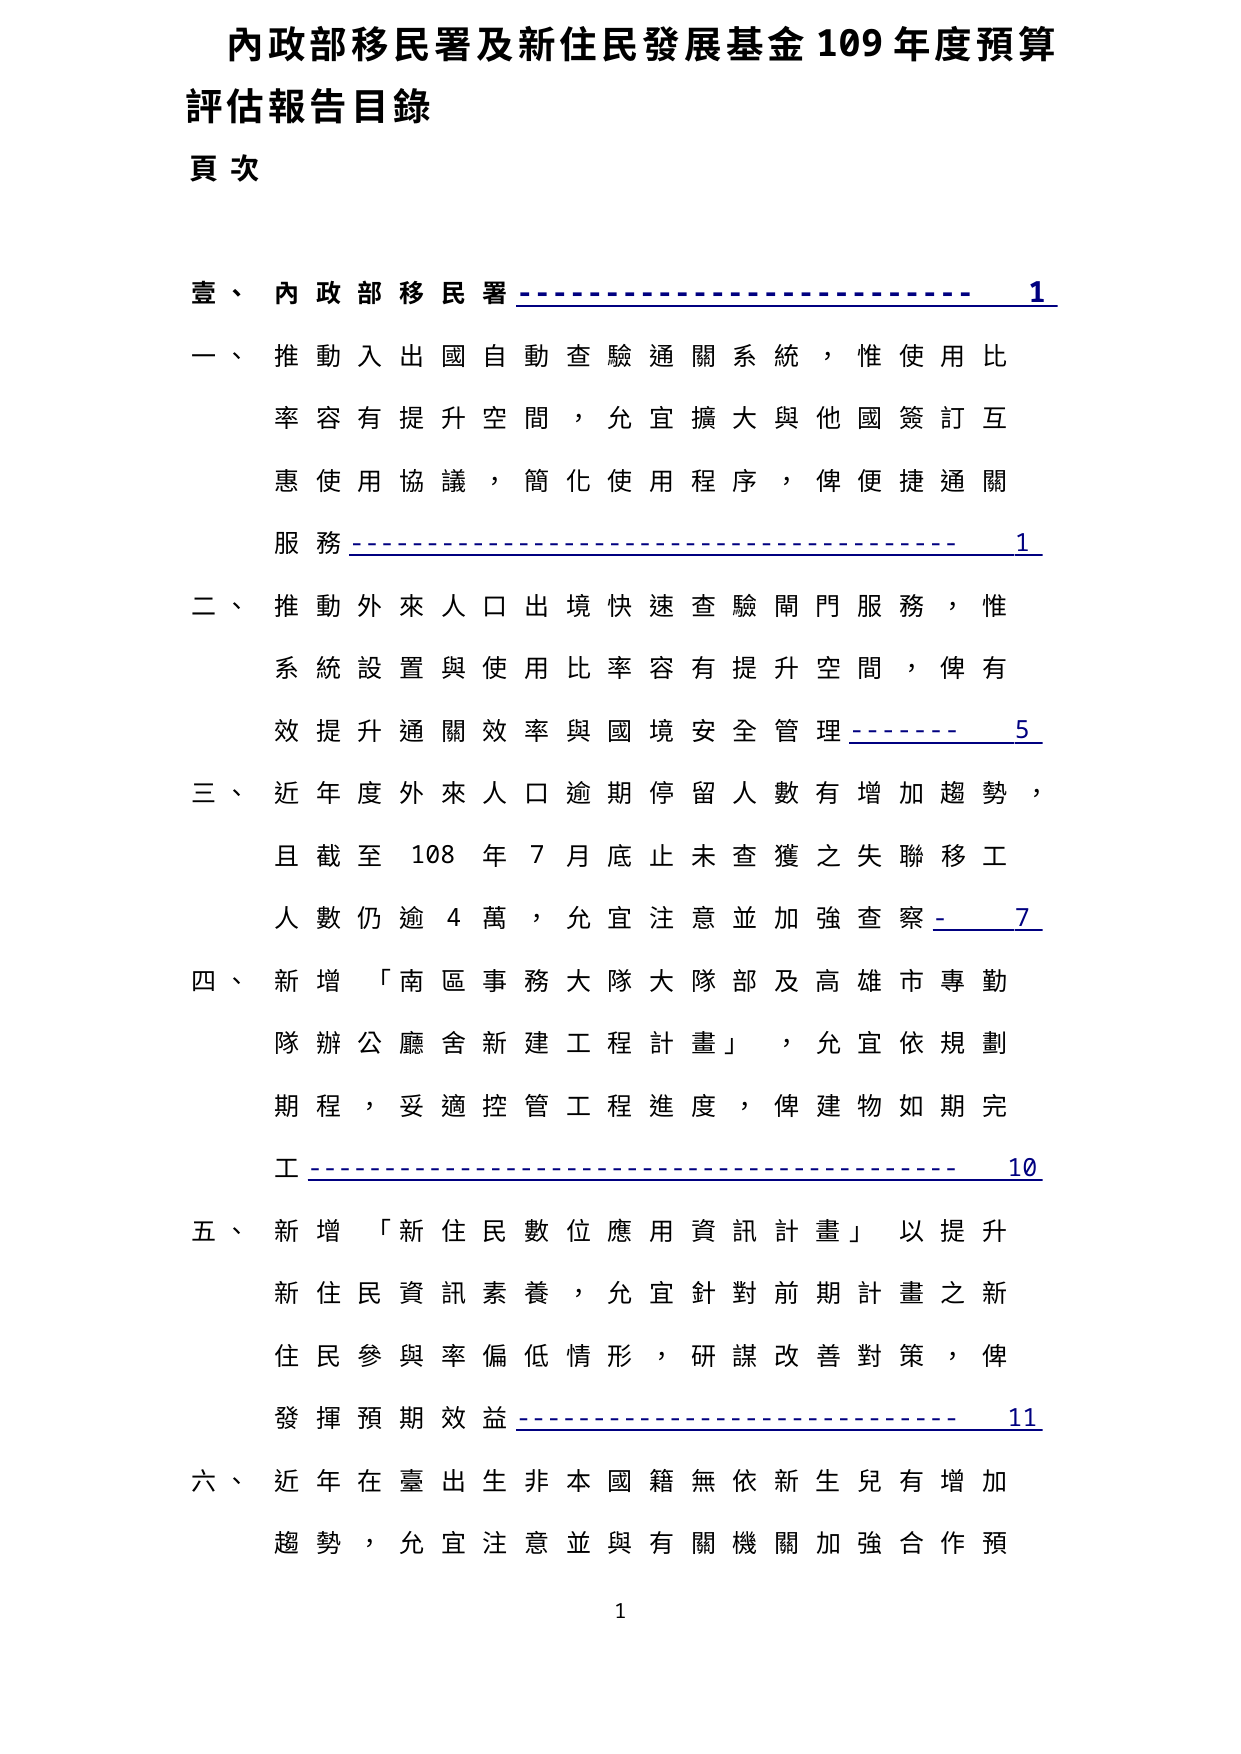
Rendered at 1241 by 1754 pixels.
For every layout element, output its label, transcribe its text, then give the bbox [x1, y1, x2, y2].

text 五、新增「新住民數位應用資訊計畫」以提升新住民資訊素養，允宜針對前期計畫之新住民參與率偏低情形，研謀改善對策，俾發揮預期效益 11 [183, 1187, 1043, 1437]
text 二、推動外來人口出境快速查驗閘門服務，惟系統設置與使用比率容有提升空間，俾有效提升通關效率與國境安全管理 5 [183, 562, 1043, 750]
text 一、推動入出國自動查驗通關系統，惟使用比率容有提升空間，允宜擴大與他國簽訂互惠使用協議，簡化使用程序，俾便捷通關服務 1 [183, 312, 1043, 562]
text 四、新增「南區事務大隊大隊部及高雄市專勤隊辦公廳舍新建工程計畫」，允宜依規劃期程，妥適控管工程進度，俾建物如期完工 10 [183, 937, 1043, 1187]
text 壹、內政部移民署 1 [183, 250, 1058, 312]
text 六、近年在臺出生非本國籍無依新生兒有增加趨勢，允宜注意並與有關機關加強合作預 [183, 1437, 1043, 1562]
text 內政部移民署及新住民發展基金109年度預算評估報告目錄 頁次 [183, 0, 1058, 187]
text 三、近年度外來人口逾期停留人數有增加趨勢，且截至108年7月底止未查獲之失聯移工人數仍逾4萬，允宜注意並加強查察 7 [183, 750, 1043, 937]
